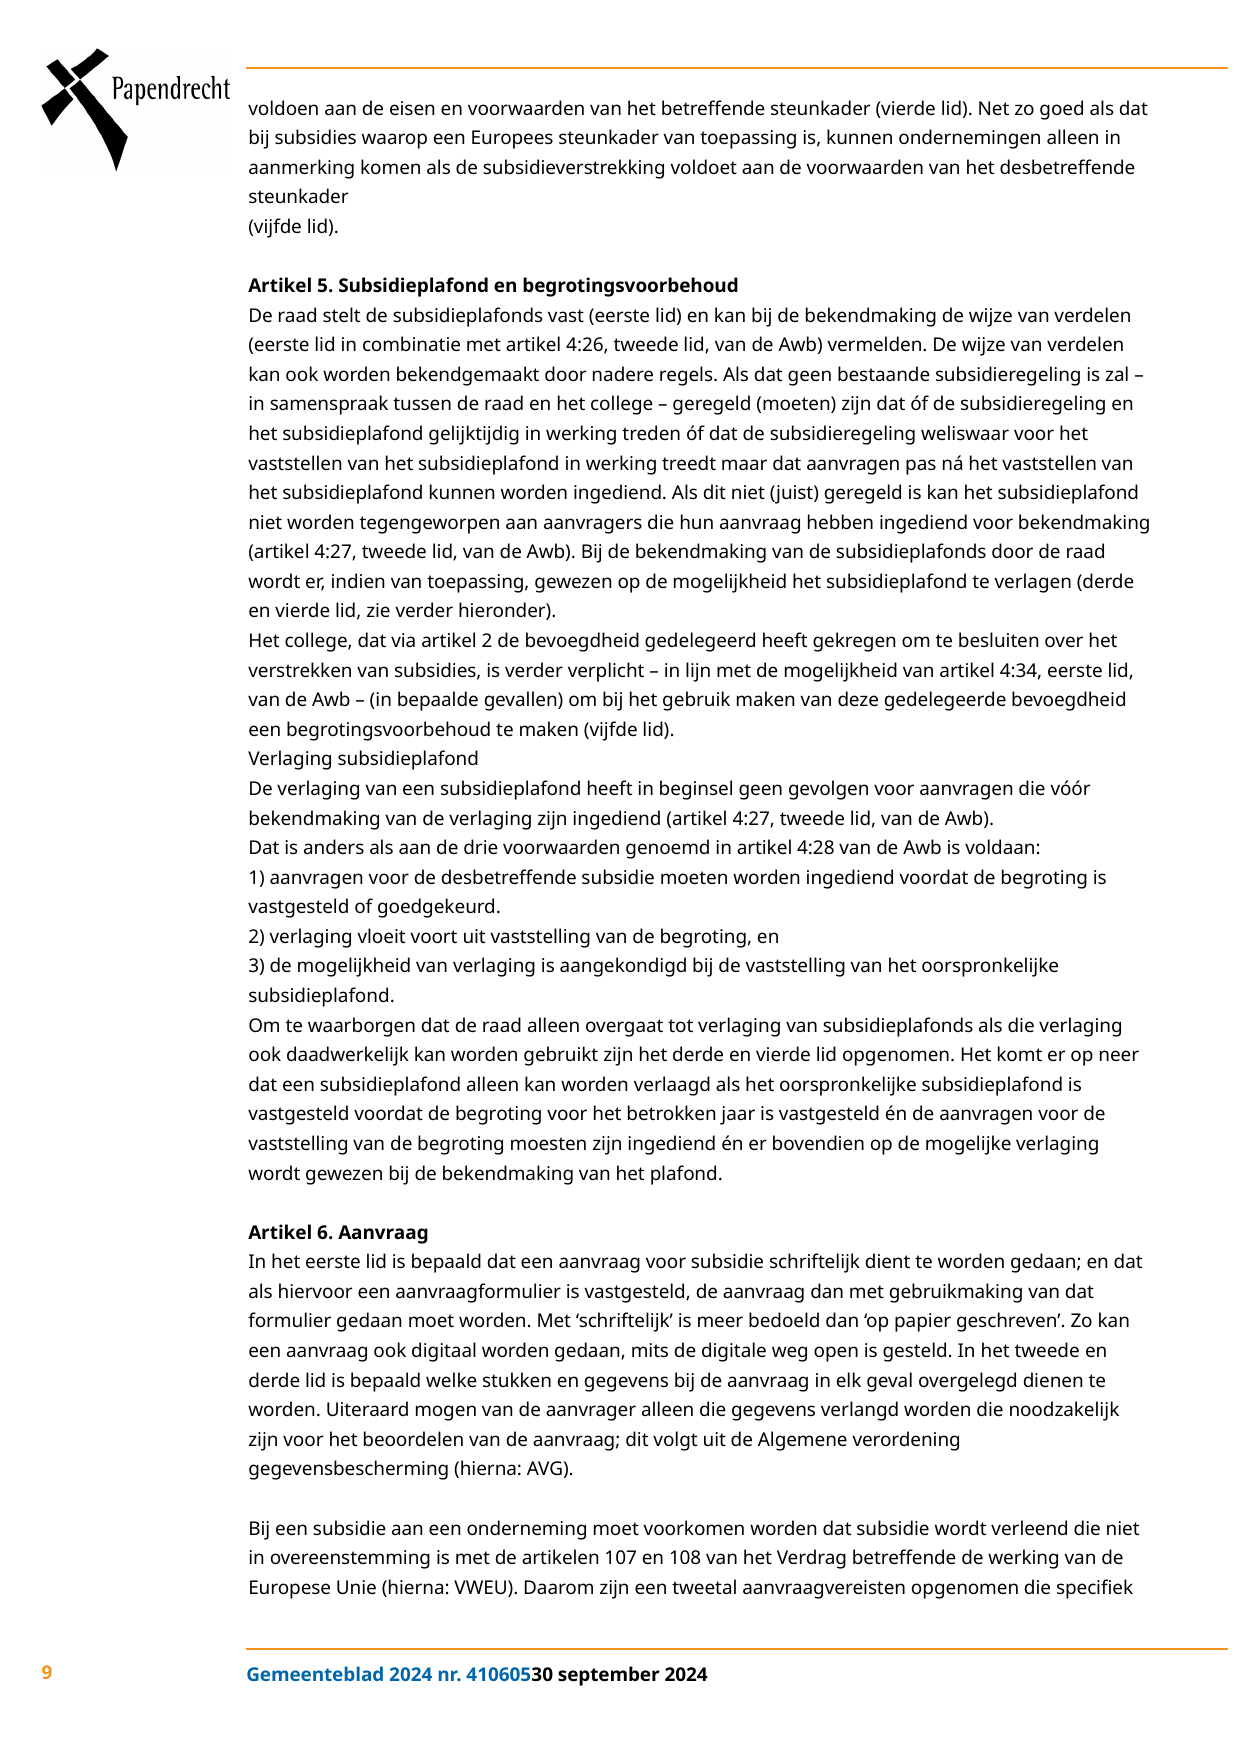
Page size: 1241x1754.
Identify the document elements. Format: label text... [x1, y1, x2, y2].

text Artikel 5. Subsidieplafond en begrotingsvoorbehoud [248, 272, 1152, 298]
text 1) aanvragen voor de desbetreffende subsidie moeten worden ingediend voordat de begroting is vastgesteld of goedgekeurd. [248, 864, 1152, 919]
text De verlaging van een subsidieplafond heeft in beginsel geen gevolgen voor aanvragen die vóór bekendmaking van de verlaging zijn ingediend (artikel 4:27, tweede lid, van de Awb). [248, 775, 1152, 831]
text Bij een subsidie aan een onderneming moet voorkomen worden dat subsidie wordt verleend die niet in overeenstemming is met de artikelen 107 en 108 van het Verdrag betreffende de werking van de Europese Unie (hierna: VWEU). Daarom zijn een tweetal aanvraagvereisten opgenomen die specifiek [248, 1515, 1152, 1600]
text 3) de mogelijkheid van verlaging is aangekondigd bij de vaststelling van het oorspronkelijke subsidieplafond. [248, 953, 1152, 1008]
text Artikel 6. Aanvraag [248, 1219, 1152, 1245]
text (vijfde lid). [248, 213, 1152, 239]
text In het eerste lid is bepaald dat een aanvraag voor subsidie schriftelijk dient te worden gedaan; en dat als hiervoor een aanvraagformulier is vastgesteld, de aanvraag dan met gebruikmaking van dat formulier gedaan moet worden. Met ‘schriftelijk’ is meer bedoeld dan ‘op papier geschreven’. Zo kan een aanvraag ook digitaal worden gedaan, mits de digitale weg open is gesteld. In het tweede en derde lid is bepaald welke stukken en gegevens bij de aanvraag in elk geval overgelegd dienen te worden. Uiteraard mogen van de aanvrager alleen die gegevens verlangd worden die noodzakelijk zijn voor het beoordelen van de aanvraag; dit volgt uit de Algemene verordening gegevensbescherming (hierna: AVG). [248, 1248, 1152, 1481]
text Verlaging subsidieplafond [248, 746, 1152, 771]
text Het college, dat via artikel 2 de bevoegdheid gedelegeerd heeft gekregen om te besluiten over het verstrekken van subsidies, is verder verplicht – in lijn met de mogelijkheid van artikel 4:34, eerste lid, van de Awb – (in bepaalde gevallen) om bij het gebruik maken van deze gedelegeerde bevoegdheid een begrotingsvoorbehoud te maken (vijfde lid). [248, 627, 1152, 742]
text De raad stelt de subsidieplafonds vast (eerste lid) en kan bij de bekendmaking de wijze van verdelen (eerste lid in combinatie met artikel 4:26, tweede lid, van de Awb) vermelden. De wijze van verdelen kan ook worden bekendgemaakt door nadere regels. Als dat geen bestaande subsidieregeling is zal – in samenspraak tussen de raad en het college – geregeld (moeten) zijn dat óf de subsidieregeling en het subsidieplafond gelijktijdig in werking treden óf dat de subsidieregeling weliswaar voor het vaststellen van het subsidieplafond in werking treedt maar dat aanvragen pas ná het vaststellen van het subsidieplafond kunnen worden ingediend. Als dit niet (juist) geregeld is kan het subsidieplafond niet worden tegengeworpen aan aanvragers die hun aanvraag hebben ingediend voor bekendmaking (artikel 4:27, tweede lid, van de Awb). Bij de bekendmaking van de subsidieplafonds door de raad wordt er, indien van toepassing, gewezen op de mogelijkheid het subsidieplafond te verlagen (derde en vierde lid, zie verder hieronder). [248, 302, 1152, 623]
text 2) verlaging vloeit voort uit vaststelling van de begroting, en [248, 923, 1152, 949]
picture [41, 47, 231, 172]
text Om te waarborgen dat de raad alleen overgaat tot verlaging van subsidieplafonds als die verlaging ook daadwerkelijk kan worden gebruikt zijn het derde en vierde lid opgenomen. Het komt er op neer dat een subsidieplafond alleen kan worden verlaagd als het oorspronkelijke subsidieplafond is vastgesteld voordat de begroting voor het betrokken jaar is vastgesteld én de aanvragen voor de vaststelling van de begroting moesten zijn ingediend én er bovendien op de mogelijke verlaging wordt gewezen bij de bekendmaking van het plafond. [248, 1012, 1152, 1186]
text voldoen aan de eisen en voorwaarden van het betreffende steunkader (vierde lid). Net zo goed als dat bij subsidies waarop een Europees steunkader van toepassing is, kunnen ondernemingen alleen in aanmerking komen als de subsidieverstrekking voldoet aan de voorwaarden van het desbetreffende steunkader [248, 95, 1152, 209]
text Dat is anders als aan de drie voorwaarden genoemd in artikel 4:28 van de Awb is voldaan: [248, 834, 1152, 860]
